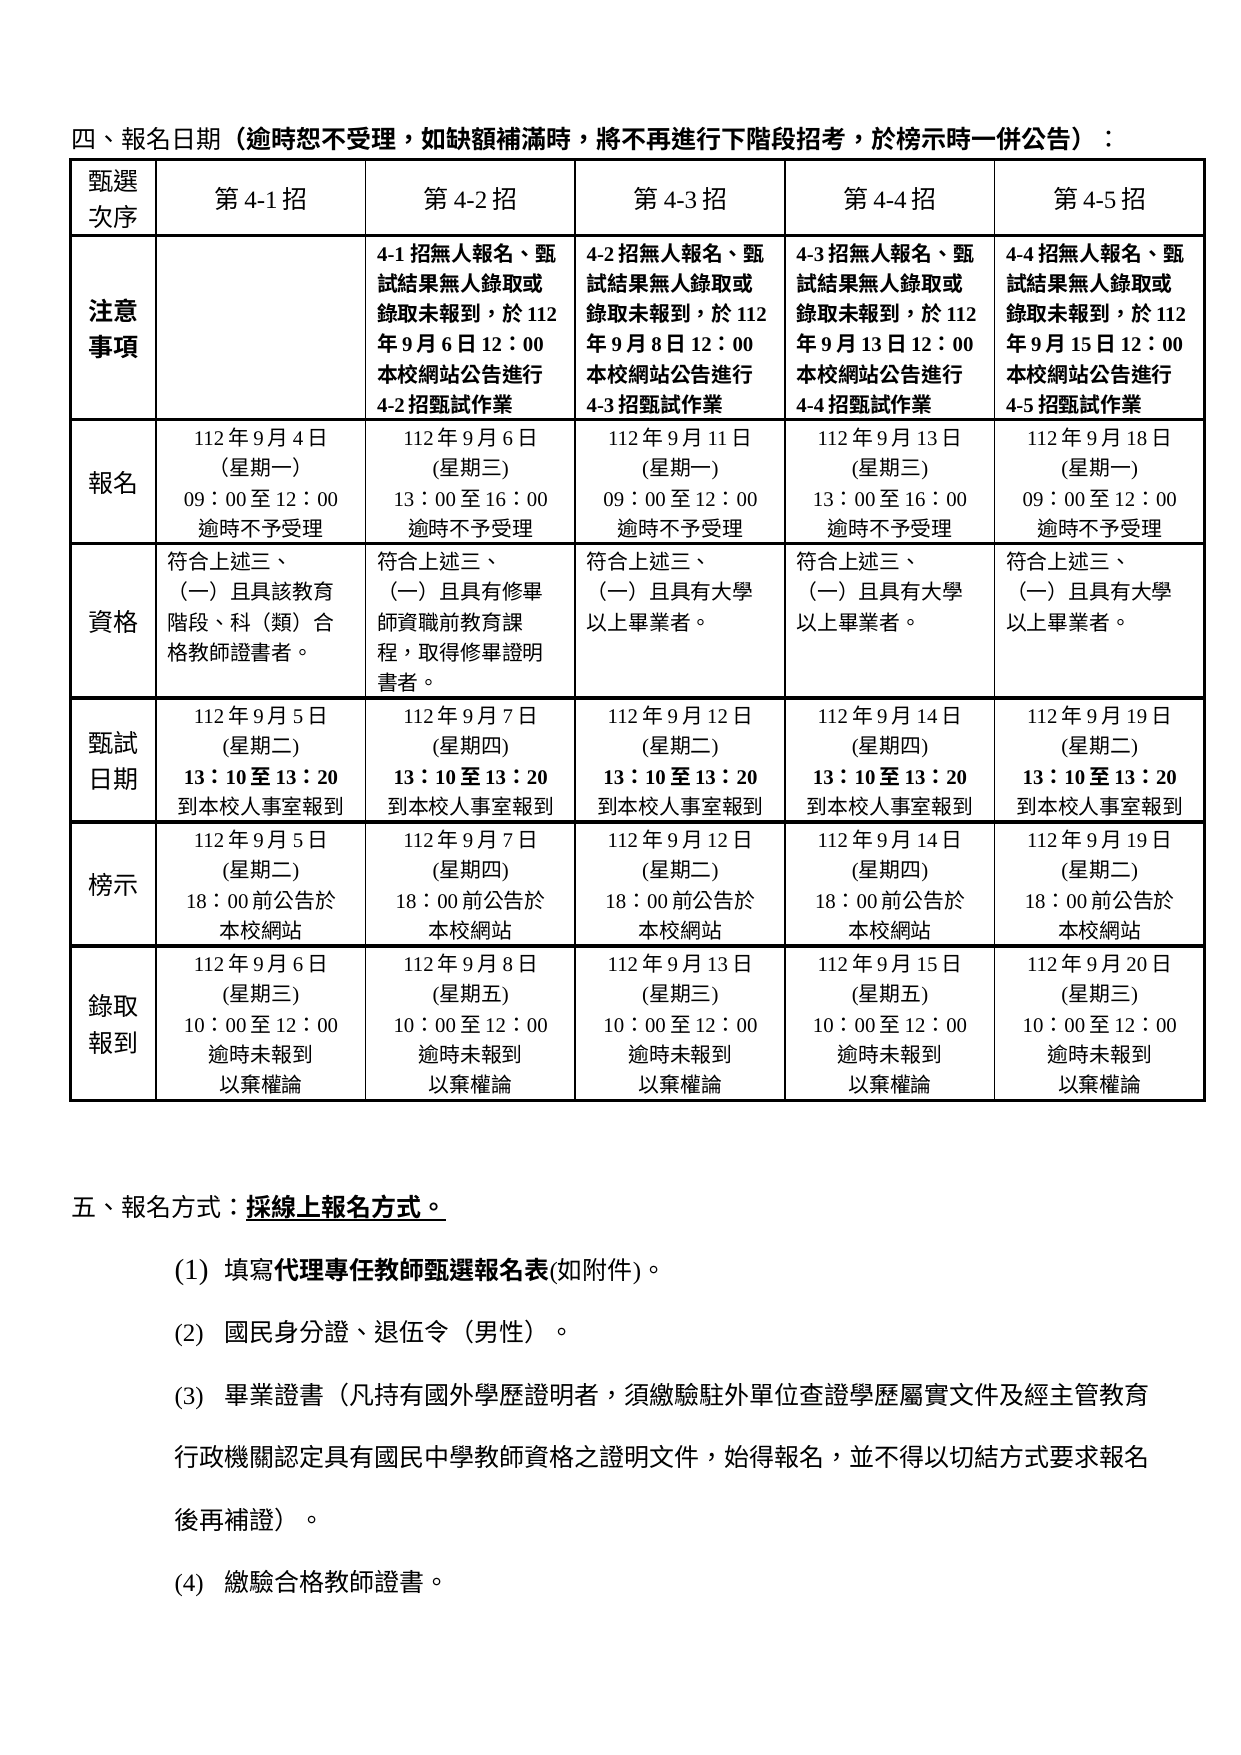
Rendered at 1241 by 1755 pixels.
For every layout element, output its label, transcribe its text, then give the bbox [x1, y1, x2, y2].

table_cell 112年9月4日 （星期一） 09：00至12：00 逾時不予受理 [157, 421, 365, 542]
list 繳驗合格教師證書。 [174, 1539, 1169, 1602]
table_cell 112年9月7日 (星期四) 13：10至13：20 到本校人事室報到 [366, 700, 574, 820]
table_cell 112年9月7日 (星期四) 18：00前公告於 本校網站 [366, 824, 574, 944]
table_cell 112年9月11日 (星期一) 09：00至12：00 逾時不予受理 [576, 421, 784, 542]
table_cell 符合上述三、（一）且具有大學以上畢業者。 [786, 545, 994, 696]
table_cell 符合上述三、（一）且具有大學以上畢業者。 [576, 545, 784, 696]
table_cell 符合上述三、（一）且具有修畢師資職前教育課程，取得修畢證明書者。 [366, 545, 574, 696]
table_cell 符合上述三、（一）且具有大學以上畢業者。 [995, 545, 1203, 696]
table_cell 112年9月12日 (星期二) 13：10至13：20 到本校人事室報到 [576, 700, 784, 820]
table_cell 112年9月19日 (星期二) 13：10至13：20 到本校人事室報到 [995, 700, 1203, 820]
table_cell 4-2招無人報名、甄試結果無人錄取或錄取未報到，於112年9月8日12：00本校網站公告進行4-3招甄試作業 [576, 237, 784, 418]
text 五、報名方式：採線上報名方式。 [71, 1164, 1169, 1227]
table_cell 符合上述三、（一）且具該教育階段、科（類）合格教師證書者。 [157, 545, 365, 696]
table_header 第4-5招 [995, 161, 1203, 234]
table_cell 112年9月5日 (星期二) 13：10至13：20 到本校人事室報到 [157, 700, 365, 820]
table_header 甄選 次序 [72, 161, 155, 234]
table_cell 錄取報到 [72, 948, 155, 1098]
table_header 第4-4招 [786, 161, 994, 234]
list 畢業證書（凡持有國外學歷證明者，須繳驗駐外單位查證學歷屬實文件及經主管教育行政機關認定具有國民中學教師資格之證明文件，始得報名，並不得以切結方式要求報名後再補證）。 [174, 1352, 1169, 1539]
table_header 第4-1招 [157, 161, 365, 234]
table_cell 報名 [72, 421, 155, 542]
table_cell 112年9月14日 (星期四) 18：00前公告於 本校網站 [786, 824, 994, 944]
table_cell 112年9月5日 (星期二) 18：00前公告於 本校網站 [157, 824, 365, 944]
table_cell 4-1 招無人報名、甄試結果無人錄取或錄取未報到，於112年9月6日12：00本校網站公告進行4-2招甄試作業 [366, 237, 574, 418]
list 填寫代理專任教師甄選報名表(如附件)。 [174, 1227, 1169, 1289]
table_cell 112年9月13日 (星期三) 13：00至16：00 逾時不予受理 [786, 421, 994, 542]
table_cell 資格 [72, 545, 155, 696]
table_cell 112年9月8日 (星期五) 10：00至12：00 逾時未報到 以棄權論 [366, 948, 574, 1098]
list 國民身分證、退伍令（男性）。 [174, 1289, 1169, 1352]
table_cell 112年9月15日 (星期五) 10：00至12：00 逾時未報到 以棄權論 [786, 948, 994, 1098]
table_cell 112年9月6日 (星期三) 10：00至12：00 逾時未報到 以棄權論 [157, 948, 365, 1098]
table_cell 4-4招無人報名、甄試結果無人錄取或錄取未報到，於112年9月15日12：00本校網站公告進行4-5招甄試作業 [995, 237, 1203, 418]
table_cell 榜示 [72, 824, 155, 944]
table_header 第4-2招 [366, 161, 574, 234]
table_cell 112年9月12日 (星期二) 18：00前公告於 本校網站 [576, 824, 784, 944]
table_cell 112年9月20日 (星期三) 10：00至12：00 逾時未報到 以棄權論 [995, 948, 1203, 1098]
table_cell 注意事項 [72, 237, 155, 418]
table_cell 4-3招無人報名、甄試結果無人錄取或錄取未報到，於112年9月13日12：00本校網站公告進行4-4招甄試作業 [786, 237, 994, 418]
table_cell 112年9月18日 (星期一) 09：00至12：00 逾時不予受理 [995, 421, 1203, 542]
text 四、報名日期（逾時恕不受理，如缺額補滿時，將不再進行下階段招考，於榜示時一併公告）： [71, 96, 1169, 158]
table_cell 甄試日期 [72, 700, 155, 820]
table_cell 112年9月19日 (星期二) 18：00前公告於 本校網站 [995, 824, 1203, 944]
table_cell 112年9月14日 (星期四) 13：10至13：20 到本校人事室報到 [786, 700, 994, 820]
table_cell [157, 237, 365, 418]
table_header 第4-3招 [576, 161, 784, 234]
table_cell 112年9月6日 (星期三) 13：00至16：00 逾時不予受理 [366, 421, 574, 542]
table_cell 112年9月13日 (星期三) 10：00至12：00 逾時未報到 以棄權論 [576, 948, 784, 1098]
